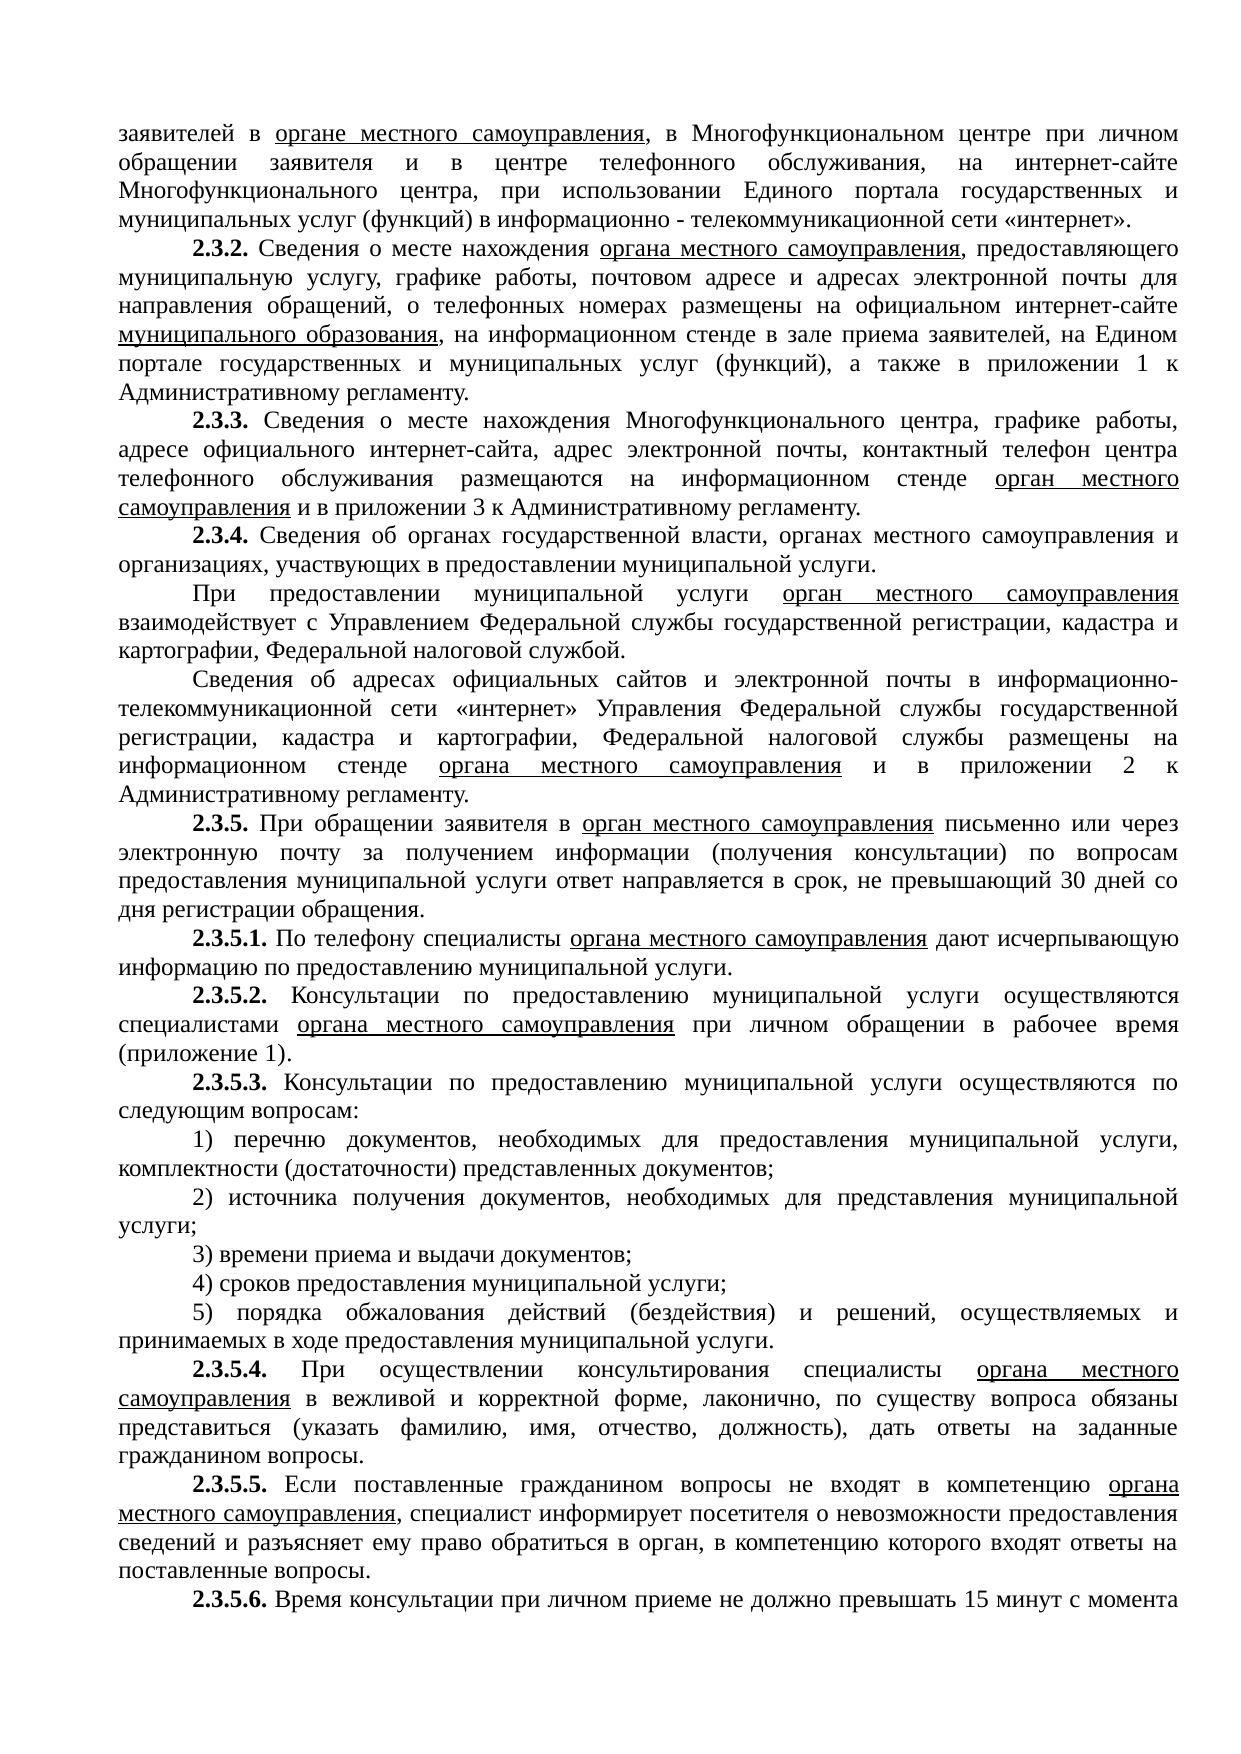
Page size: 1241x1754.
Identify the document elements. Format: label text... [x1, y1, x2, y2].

text 2.3.2. Сведения о месте нахождения органа местного самоуправления, предоставляющего муниципальную услугу, графике работы, почтовом адресе и адресах электронной почты для направления обращений, о телефонных номерах размещены на официальном интернет-сайте муниципального образования, на информационном стенде в зале приема заявителей, на Едином портале государственных и муниципальных услуг (функций), а также в приложении 1 к Административному регламенту. [118, 233, 1179, 406]
text 2.3.4. Сведения об органах государственной власти, органах местного самоуправления и организациях, участвующих в предоставлении муниципальной услуги. [118, 521, 1179, 578]
text 2.3.5.6. Время консультации при личном приеме не должно превышать 15 минут с момента [118, 1584, 1179, 1613]
text 2.3.5.1. По телефону специалисты органа местного самоуправления дают исчерпывающую информацию по предоставлению муниципальной услуги. [118, 923, 1179, 981]
text Сведения об адресах официальных сайтов и электронной почты в информационно-телекоммуникационной сети «интернет» Управления Федеральной службы государственной регистрации, кадастра и картографии, Федеральной налоговой службы размещены на информационном стенде органа местного самоуправления и в приложении 2 к Административному регламенту. [118, 664, 1179, 808]
text При предоставлении муниципальной услуги орган местного самоуправления взаимодействует с Управлением Федеральной службы государственной регистрации, кадастра и картографии, Федеральной налоговой службой. [118, 578, 1179, 664]
text заявителей в органе местного самоуправления, в Многофункциональном центре при личном обращении заявителя и в центре телефонного обслуживания, на интернет-сайте Многофункционального центра, при использовании Единого портала государственных и муниципальных услуг (функций) в информационно - телекоммуникационной сети «интернет». [118, 118, 1179, 233]
text 3) времени приема и выдачи документов; [118, 1239, 1179, 1268]
text 2.3.5. При обращении заявителя в орган местного самоуправления письменно или через электронную почту за получением информации (получения консультации) по вопросам предоставления муниципальной услуги ответ направляется в срок, не превышающий 30 дней со дня регистрации обращения. [118, 808, 1179, 923]
text 2.3.5.4. При осуществлении консультирования специалисты органа местного самоуправления в вежливой и корректной форме, лаконично, по существу вопроса обязаны представиться (указать фамилию, имя, отчество, должность), дать ответы на заданные гражданином вопросы. [118, 1354, 1179, 1469]
text 2.3.5.3. Консультации по предоставлению муниципальной услуги осуществляются по следующим вопросам: [118, 1067, 1179, 1124]
text 2) источника получения документов, необходимых для представления муниципальной услуги; [118, 1182, 1179, 1239]
text 2.3.3. Сведения о месте нахождения Многофункционального центра, графике работы, адресе официального интернет-сайта, адрес электронной почты, контактный телефон центра телефонного обслуживания размещаются на информационном стенде орган местного самоуправления и в приложении 3 к Административному регламенту. [118, 406, 1179, 521]
text 2.3.5.5. Если поставленные гражданином вопросы не входят в компетенцию органа местного самоуправления, специалист информирует посетителя о невозможности предоставления сведений и разъясняет ему право обратиться в орган, в компетенцию которого входят ответы на поставленные вопросы. [118, 1469, 1179, 1584]
text 1) перечню документов, необходимых для предоставления муниципальной услуги, комплектности (достаточности) представленных документов; [118, 1124, 1179, 1182]
text 2.3.5.2. Консультации по предоставлению муниципальной услуги осуществляются специалистами органа местного самоуправления при личном обращении в рабочее время (приложение 1). [118, 981, 1179, 1067]
text 5) порядка обжалования действий (бездействия) и решений, осуществляемых и принимаемых в ходе предоставления муниципальной услуги. [118, 1297, 1179, 1354]
text 4) сроков предоставления муниципальной услуги; [118, 1268, 1179, 1297]
